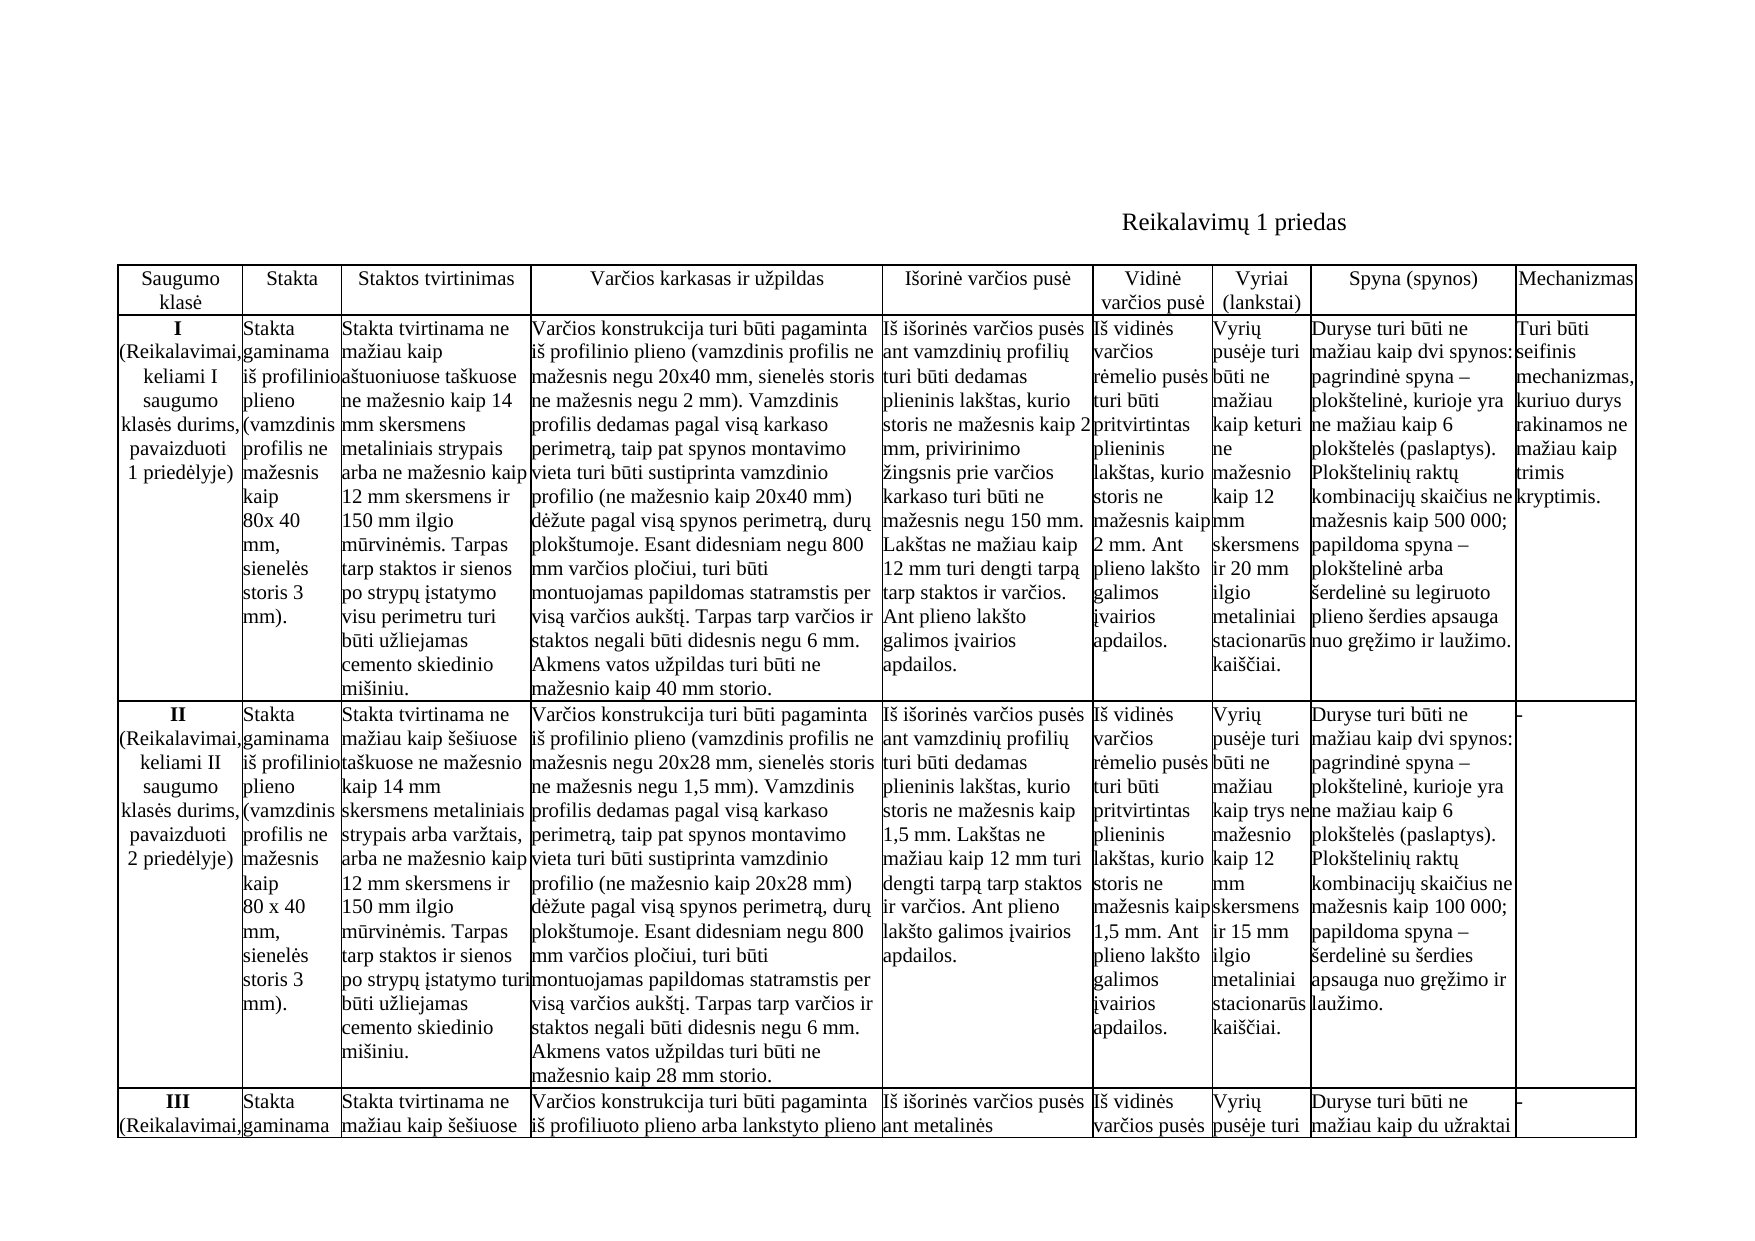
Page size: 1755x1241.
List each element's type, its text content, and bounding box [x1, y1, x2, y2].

table_cell Duryse turi būti ne mažiau kaip du užraktai [1312, 1089, 1515, 1137]
table_cell Varčios konstrukcija turi būti pagaminta iš profiliuoto plieno arba lankstyto plieno [532, 1089, 882, 1137]
table_cell Stakta tvirtinama ne mažiau kaip šešiuose [342, 1089, 530, 1137]
table_cell Iš išorinės varčios pusės ant vamzdinių profilių turi būti dedamas plieninis lakštas, kurio storis ne mažesnis kaip 1,5 mm. Lakštas ne mažiau kaip 12 mm turi dengti tarpą tarp staktos ir varčios. Ant plieno lakšto galimos įvairios apdailos. [883, 702, 1092, 1087]
table_cell II (Reikalavimai, keliami II saugumo klasės durims, pavaizduoti 2 priedėlyje) [119, 702, 242, 1087]
table_cell - [1517, 702, 1635, 1087]
table_header Išorinė varčios pusė [883, 266, 1092, 314]
table_cell Stakta gaminama [243, 1089, 341, 1137]
text Reikalavimų 1 priedas [118, 207, 1636, 235]
table_cell III (Reikalavimai, [119, 1089, 242, 1137]
table_cell Iš vidinės varčios pusės [1094, 1089, 1212, 1137]
table_cell Stakta gaminama iš profilinio plieno (vamzdinis profilis ne mažesnis kaip 80x 40 mm, sienelės storis 3 mm). [243, 316, 341, 700]
table_cell Vyrių pusėje turi [1213, 1089, 1310, 1137]
table_cell Varčios konstrukcija turi būti pagaminta iš profilinio plieno (vamzdinis profilis ne mažesnis negu 20x40 mm, sienelės storis ne mažesnis negu 2 mm). Vamzdinis profilis dedamas pagal visą karkaso perimetrą, taip pat spynos montavimo vieta turi būti sustiprinta vamzdinio profilio (ne mažesnio kaip 20x40 mm) dėžute pagal visą spynos perimetrą, durų plokštumoje. Esant didesniam negu 800 mm varčios pločiui, turi būti montuojamas papildomas statramstis per visą varčios aukštį. Tarpas tarp varčios ir staktos negali būti didesnis negu 6 mm. Akmens vatos užpildas turi būti ne mažesnio kaip 40 mm storio. [532, 316, 882, 700]
table_cell Duryse turi būti ne mažiau kaip dvi spynos: pagrindinė spyna – plokštelinė, kurioje yra ne mažiau kaip 6 plokštelės (paslaptys). Plokštelinių raktų kombinacijų skaičius ne mažesnis kaip 100 000; papildoma spyna – šerdelinė su šerdies apsauga nuo gręžimo ir laužimo. [1312, 702, 1515, 1087]
table_header Vidinė varčios pusė [1094, 266, 1212, 314]
table_cell Vyrių pusėje turi būti ne mažiau kaip trys ne mažesnio kaip 12 mm skersmens ir 15 mm ilgio metaliniai stacionarūs kaiščiai. [1213, 702, 1310, 1087]
table_header Staktos tvirtinimas [342, 266, 530, 314]
table_header Stakta [243, 266, 341, 314]
table_cell I (Reikalavimai, keliami I saugumo klasės durims, pavaizduoti 1 priedėlyje) [119, 316, 242, 700]
table_header Spyna (spynos) [1312, 266, 1515, 314]
table_cell Iš išorinės varčios pusės ant vamzdinių profilių turi būti dedamas plieninis lakštas, kurio storis ne mažesnis kaip 2 mm, privirinimo žingsnis prie varčios karkaso turi būti ne mažesnis negu 150 mm. Lakštas ne mažiau kaip 12 mm turi dengti tarpą tarp staktos ir varčios. Ant plieno lakšto galimos įvairios apdailos. [883, 316, 1092, 700]
table_cell Turi būti seifinis mechanizmas, kuriuo durys rakinamos ne mažiau kaip trimis kryptimis. [1517, 316, 1635, 700]
table_header Saugumo klasė [119, 266, 242, 314]
table_cell Stakta tvirtinama ne mažiau kaip aštuoniuose taškuose ne mažesnio kaip 14 mm skersmens metaliniais strypais arba ne mažesnio kaip 12 mm skersmens ir 150 mm ilgio mūrvinėmis. Tarpas tarp staktos ir sienos po strypų įstatymo visu perimetru turi būti užliejamas cemento skiedinio mišiniu. [342, 316, 530, 700]
table_cell Duryse turi būti ne mažiau kaip dvi spynos: pagrindinė spyna – plokštelinė, kurioje yra ne mažiau kaip 6 plokštelės (paslaptys). Plokštelinių raktų kombinacijų skaičius ne mažesnis kaip 500 000; papildoma spyna – plokštelinė arba šerdelinė su legiruoto plieno šerdies apsauga nuo gręžimo ir laužimo. [1312, 316, 1515, 700]
table_cell Vyrių pusėje turi būti ne mažiau kaip keturi ne mažesnio kaip 12 mm skersmens ir 20 mm ilgio metaliniai stacionarūs kaiščiai. [1213, 316, 1310, 700]
table_header Vyriai (lankstai) [1213, 266, 1310, 314]
table_header Varčios karkasas ir užpildas [532, 266, 882, 314]
table_header Mechanizmas [1517, 266, 1635, 314]
table_cell - [1517, 1089, 1635, 1137]
table_cell Iš išorinės varčios pusės ant metalinės [883, 1089, 1092, 1137]
table_cell Iš vidinės varčios rėmelio pusės turi būti pritvirtintas plieninis lakštas, kurio storis ne mažesnis kaip 1,5 mm. Ant plieno lakšto galimos įvairios apdailos. [1094, 702, 1212, 1087]
table_cell Varčios konstrukcija turi būti pagaminta iš profilinio plieno (vamzdinis profilis ne mažesnis negu 20x28 mm, sienelės storis ne mažesnis negu 1,5 mm). Vamzdinis profilis dedamas pagal visą karkaso perimetrą, taip pat spynos montavimo vieta turi būti sustiprinta vamzdinio profilio (ne mažesnio kaip 20x28 mm) dėžute pagal visą spynos perimetrą, durų plokštumoje. Esant didesniam negu 800 mm varčios pločiui, turi būti montuojamas papildomas statramstis per visą varčios aukštį. Tarpas tarp varčios ir staktos negali būti didesnis negu 6 mm. Akmens vatos užpildas turi būti ne mažesnio kaip 28 mm storio. [532, 702, 882, 1087]
table_cell Stakta gaminama iš profilinio plieno (vamzdinis profilis ne mažesnis kaip 80 x 40 mm, sienelės storis 3 mm). [243, 702, 341, 1087]
table_cell Stakta tvirtinama ne mažiau kaip šešiuose taškuose ne mažesnio kaip 14 mm skersmens metaliniais strypais arba varžtais, arba ne mažesnio kaip 12 mm skersmens ir 150 mm ilgio mūrvinėmis. Tarpas tarp staktos ir sienos po strypų įstatymo turi būti užliejamas cemento skiedinio mišiniu. [342, 702, 530, 1087]
table_cell Iš vidinės varčios rėmelio pusės turi būti pritvirtintas plieninis lakštas, kurio storis ne mažesnis kaip 2 mm. Ant plieno lakšto galimos įvairios apdailos. [1094, 316, 1212, 700]
